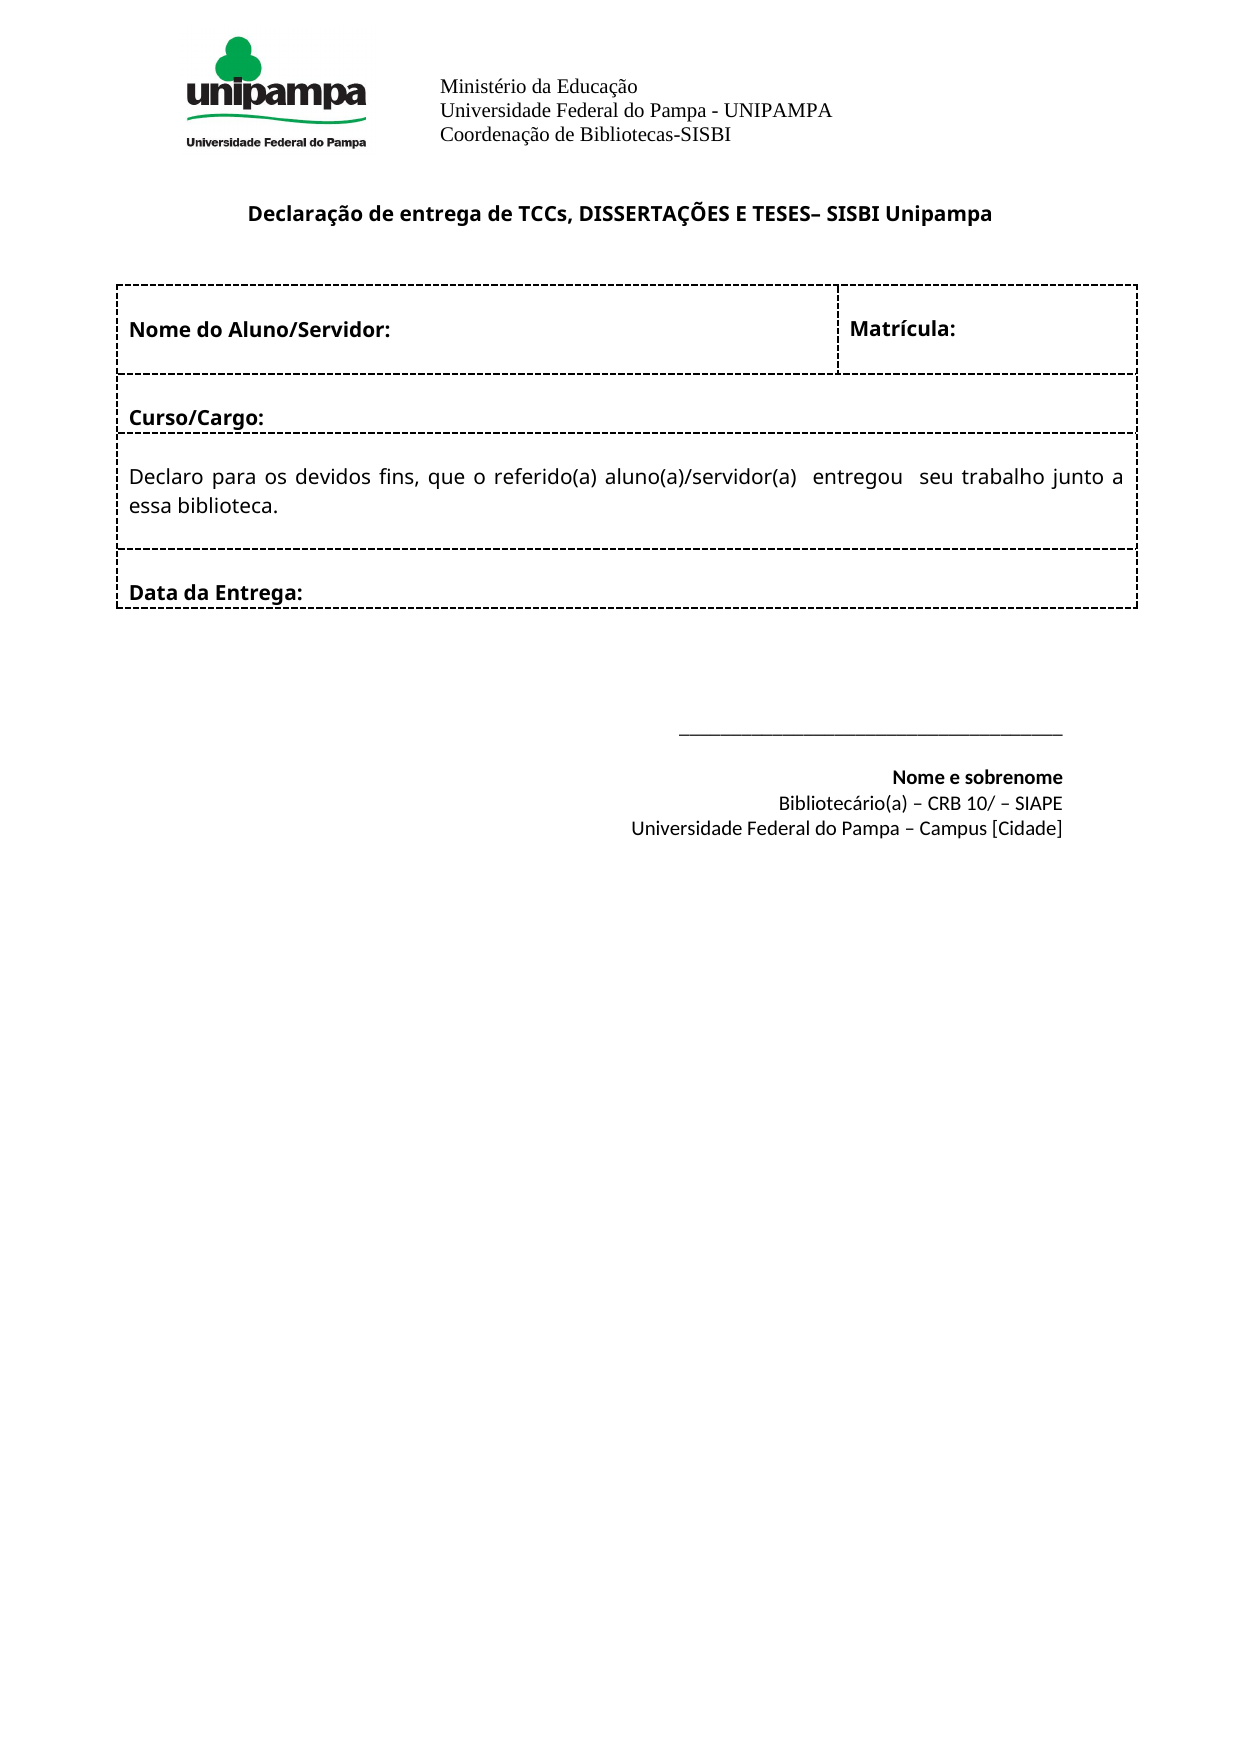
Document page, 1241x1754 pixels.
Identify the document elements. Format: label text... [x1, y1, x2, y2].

text _____________________________________ [177, 609, 1063, 739]
table_cell Data da Entrega: [117, 548, 1137, 607]
text Universidade Federal do Pampa – Campus [Cidade] [177, 815, 1063, 841]
picture [178, 27, 376, 155]
table_header Matrícula: [838, 284, 1137, 373]
text Declaração de entrega de TCCs, DISSERTAÇÕES E TESES– SISBI Unipampa [177, 199, 1063, 227]
table_cell Curso/Cargo: [117, 373, 1137, 432]
text Nome e sobrenome Bibliotecário(a) – CRB 10/ – SIAPE [177, 739, 1063, 815]
table_cell Declaro para os devidos fins, que o referido(a) aluno(a)/servidor(a) entregou seu trabalho junto a essa biblioteca. [117, 432, 1137, 548]
table_header Nome do Aluno/Servidor: [117, 284, 838, 373]
